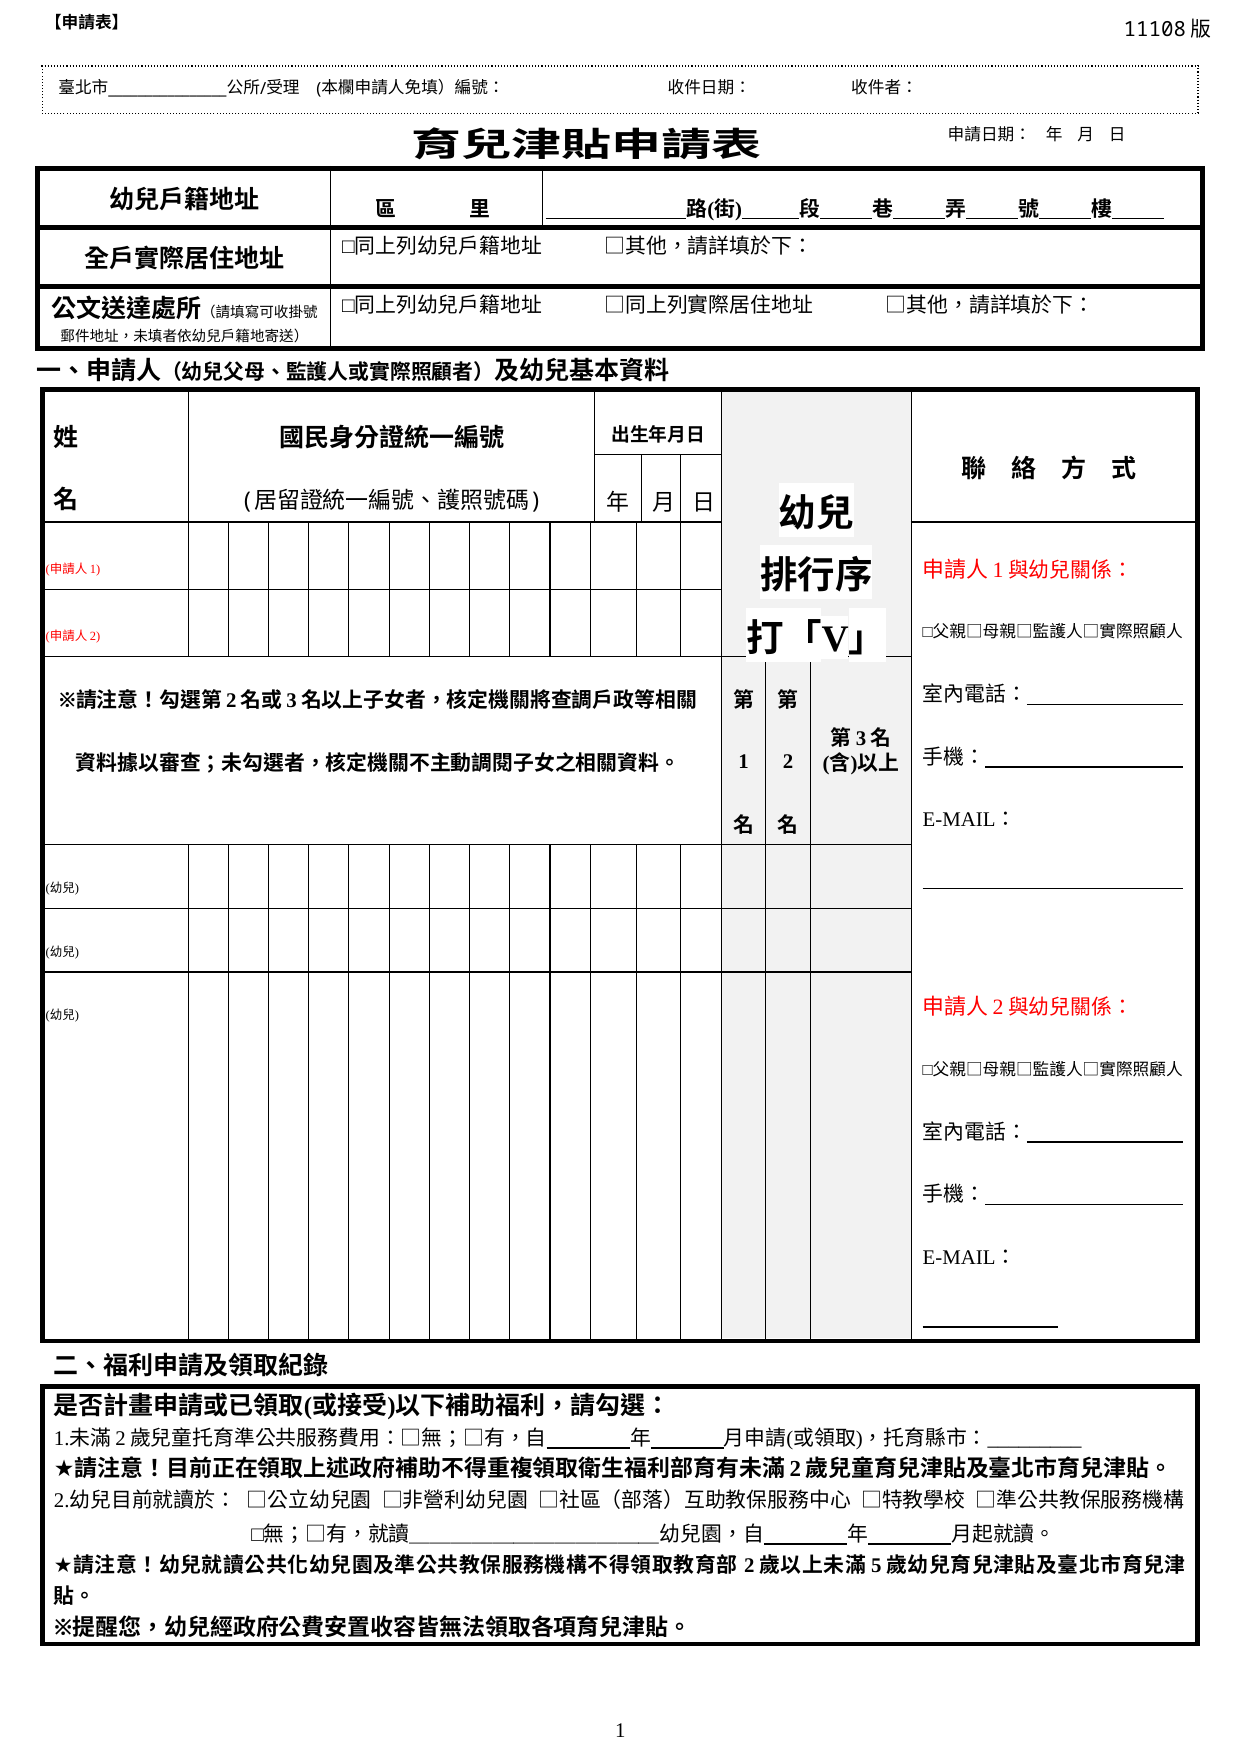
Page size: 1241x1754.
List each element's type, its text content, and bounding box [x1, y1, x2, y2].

table_header 國民身分證統一編號 (居留證統一編號、護照號碼) [189, 392, 594, 521]
table_cell [470, 909, 509, 971]
table_header 姓 名 [45, 392, 188, 521]
table_cell [430, 909, 469, 971]
table_cell [229, 590, 268, 656]
table_cell [591, 845, 636, 908]
table_cell □無；□有，就讀＿＿＿＿＿＿＿＿＿＿＿＿幼兒園，自 年 月起就讀。 [45, 1516, 1195, 1548]
table_cell [811, 845, 911, 908]
table_cell [430, 590, 469, 656]
table_header 幼兒戶籍地址 [40, 171, 330, 225]
table_cell 第 1 名 [722, 657, 765, 844]
text 臺北市________________公所/受理 (本欄申請人免填）編號： 收件日期： 收件者： [58, 74, 1182, 105]
table_cell [637, 973, 680, 1338]
table_cell (申請人2) [45, 590, 188, 656]
table_cell [591, 590, 636, 656]
table_cell [390, 845, 429, 908]
table_header 區 里 [331, 171, 542, 225]
table_cell [229, 845, 268, 908]
table_cell [349, 523, 389, 588]
table_cell [722, 845, 765, 908]
text 一、申請人（幼兒父母、監護人或實際照顧者）及幼兒基本資料 [29, 351, 1211, 387]
table_cell [229, 973, 268, 1338]
table_cell [510, 973, 549, 1338]
table_cell [229, 909, 268, 971]
table_cell [470, 523, 509, 588]
table_cell (幼兒) [45, 973, 188, 1338]
table_cell 2.幼兒目前就讀於： □公立幼兒園 □非營利幼兒園 □社區（部落）互助教保服務中心 □特教學校 □準公共教保服務機構 [45, 1483, 1195, 1516]
table_cell 二、福利申請及領取紀錄 [43, 1343, 1198, 1384]
text 申請日期： 年 月 日 [947, 121, 1189, 145]
table_cell [189, 523, 228, 588]
table_cell [510, 590, 549, 656]
table_cell [470, 973, 509, 1338]
table_cell [551, 909, 590, 971]
table_cell [510, 523, 549, 588]
table_cell 月 [642, 455, 680, 521]
table_cell [551, 523, 590, 588]
table_cell [269, 845, 308, 908]
table_cell [349, 845, 389, 908]
table_cell □同上列幼兒戶籍地址 □同上列實際居住地址 □其他，請詳填於下： [331, 289, 1200, 346]
table_header 聯 絡 方 式 [912, 392, 1195, 521]
table_cell 第3名 (含)以上 [811, 657, 911, 844]
table_cell [309, 590, 348, 656]
table_cell [470, 845, 509, 908]
table_cell [269, 973, 308, 1338]
table_cell [229, 523, 268, 588]
table_cell ※請注意！勾選第2名或3名以上子女者，核定機關將查調戶政等相關 資料據以審查；未勾選者，核定機關不主動調閱子女之相關資料。 [45, 657, 721, 844]
table_cell [591, 523, 636, 588]
table_cell [510, 845, 549, 908]
table_cell [681, 523, 721, 588]
table_cell 申請人1與幼兒關係： □父親□母親□監護人□實際照顧人 室內電話： 手機： E-MAIL： 申請人2與幼兒關係： □父親□母親□監護人□實際照顧人 室內電話： 手機： E-MAIL： [912, 523, 1195, 1338]
table_cell [551, 845, 590, 908]
table_cell [390, 973, 429, 1338]
table_cell [722, 909, 765, 971]
table_cell 公文送達處所（請填寫可收掛號郵件地址，未填者依幼兒戶籍地寄送） [40, 289, 330, 346]
text 育兒津貼申請表 [29, 118, 1169, 166]
table_cell [591, 909, 636, 971]
table_cell [766, 909, 810, 971]
table_cell [811, 909, 911, 971]
table_cell 日 [681, 455, 721, 521]
table_cell [722, 973, 765, 1338]
table_cell [510, 909, 549, 971]
table_header 路(街) 段 巷 弄 號 樓 [543, 171, 1200, 225]
table_cell □同上列幼兒戶籍地址 □其他，請詳填於下： [331, 230, 1200, 284]
table_header 出生年月日 [595, 392, 721, 454]
table_cell [811, 973, 911, 1338]
table_cell [766, 845, 810, 908]
table_cell 是否計畫申請或已領取(或接受)以下補助福利，請勾選： [45, 1389, 1195, 1420]
table_cell [189, 590, 228, 656]
table_cell [766, 973, 810, 1338]
table_cell [430, 845, 469, 908]
table_cell 全戶實際居住地址 [40, 230, 330, 284]
table_cell [349, 590, 389, 656]
table_cell [349, 909, 389, 971]
table_cell (申請人1) [45, 523, 188, 588]
table_cell [551, 973, 590, 1338]
table_header 幼兒 排行序 打「V」 [722, 392, 911, 656]
table_cell (幼兒) [45, 909, 188, 971]
table_cell [309, 523, 348, 588]
table_cell [390, 523, 429, 588]
table_cell [681, 909, 721, 971]
table_cell 1.未滿2歲兒童托育準公共服務費用：□無；□有，自 年 月申請(或領取)，托育縣市：_________ ★請注意！目前正在領取上述政府補助不得重複領取衛生福利部育有未滿2歲兒童育兒津貼及臺北市育兒津貼。 [45, 1420, 1195, 1483]
table_cell [390, 909, 429, 971]
table_cell [637, 590, 680, 656]
table_cell [269, 590, 308, 656]
table_cell [269, 523, 308, 588]
table_cell [430, 973, 469, 1338]
table_cell [269, 909, 308, 971]
table_cell [430, 523, 469, 588]
table_cell [309, 909, 348, 971]
table_cell (幼兒) [45, 845, 188, 908]
table_cell [189, 845, 228, 908]
table_cell [637, 909, 680, 971]
table_cell [470, 590, 509, 656]
table_cell [551, 590, 590, 656]
table_cell [189, 973, 228, 1338]
table_cell [637, 523, 680, 588]
table_cell 年 [595, 455, 641, 521]
table_cell [681, 973, 721, 1338]
table_cell [591, 973, 636, 1338]
table_cell [309, 973, 348, 1338]
table_cell [309, 845, 348, 908]
table_cell [637, 845, 680, 908]
table_cell ★請注意！幼兒就讀公共化幼兒園及準公共教保服務機構不得領取教育部2歲以上未滿5歲幼兒育兒津貼及臺北市育兒津貼。 ※提醒您，幼兒經政府公費安置收容皆無法領取各項育兒津貼。 [45, 1548, 1195, 1641]
table_cell [681, 590, 721, 656]
table_cell 第 2 名 [766, 657, 810, 844]
table_cell [189, 909, 228, 971]
table_cell [349, 973, 389, 1338]
table_cell [390, 590, 429, 656]
table_cell [681, 845, 721, 908]
